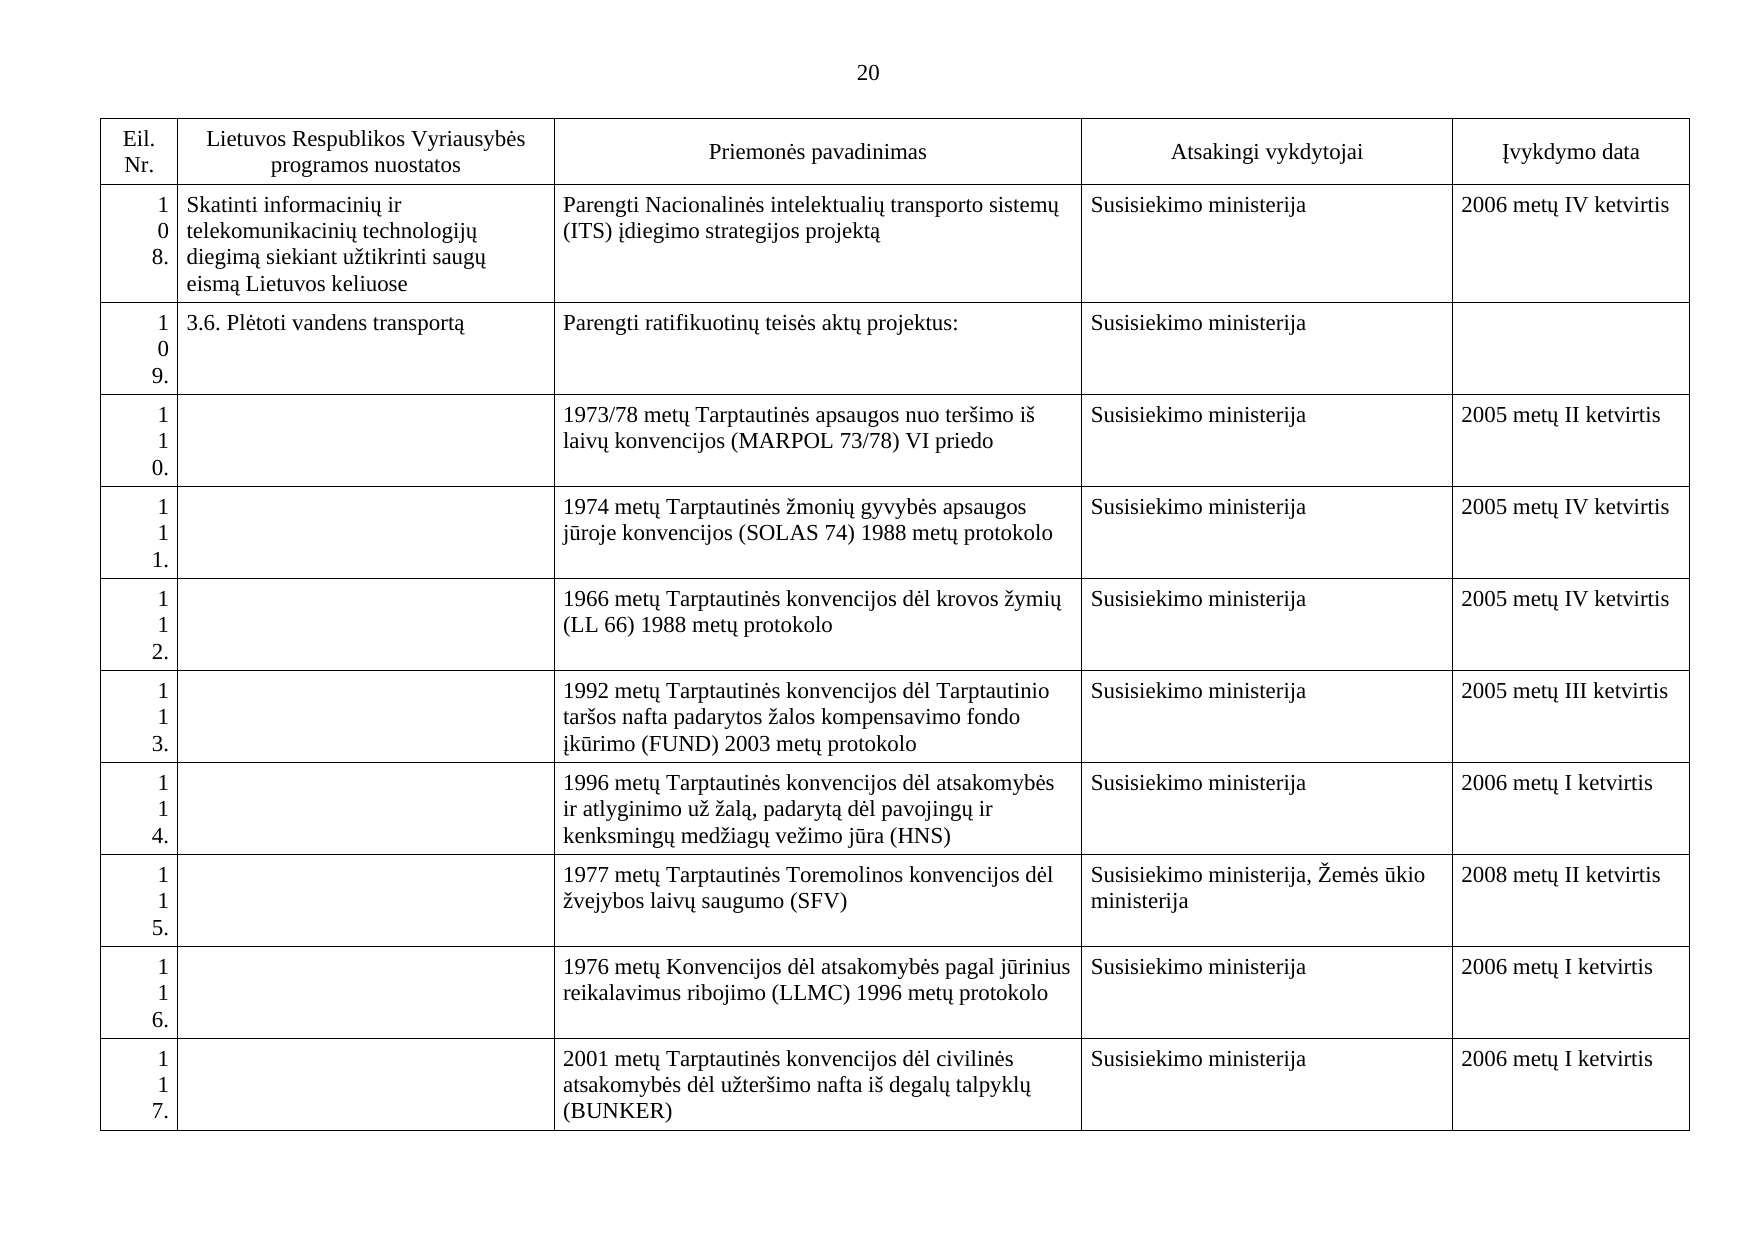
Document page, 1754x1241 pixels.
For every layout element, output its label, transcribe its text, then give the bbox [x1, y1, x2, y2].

table_cell Skatinti informacinių ir telekomunikacinių technologijų diegimą siekiant užtikrinti saugų eismą Lietuvos keliuose [178, 185, 554, 302]
table_cell Susisiekimo ministerija, Žemės ūkio ministerija [1082, 855, 1452, 946]
table_cell 2005 metų III ketvirtis [1453, 671, 1689, 762]
table_cell 1973/78 metų Tarptautinės apsaugos nuo teršimo iš laivų konvencijos (MARPOL 73/78) VI priedo [555, 395, 1081, 486]
table_cell 1974 metų Tarptautinės žmonių gyvybės apsaugos jūroje konvencijos (SOLAS 74) 1988 metų protokolo [555, 487, 1081, 578]
table_cell [178, 487, 554, 578]
table_cell 1976 metų Konvencijos dėl atsakomybės pagal jūrinius reikalavimus ribojimo (LLMC) 1996 metų protokolo [555, 947, 1081, 1038]
table_cell Susisiekimo ministerija [1082, 579, 1452, 670]
table_cell [101, 487, 177, 578]
table_cell [178, 947, 554, 1038]
table_cell Susisiekimo ministerija [1082, 671, 1452, 762]
table_cell 2005 metų IV ketvirtis [1453, 487, 1689, 578]
table_cell 1966 metų Tarptautinės konvencijos dėl krovos žymių (LL 66) 1988 metų protokolo [555, 579, 1081, 670]
table_cell 2005 metų II ketvirtis [1453, 395, 1689, 486]
table_cell Susisiekimo ministerija [1082, 487, 1452, 578]
table_cell [178, 1039, 554, 1130]
table_cell Parengti Nacionalinės intelektualių transporto sistemų (ITS) įdiegimo strategijos projektą [555, 185, 1081, 302]
table_cell [178, 579, 554, 670]
table_cell Susisiekimo ministerija [1082, 947, 1452, 1038]
table_cell [101, 579, 177, 670]
table_cell 1996 metų Tarptautinės konvencijos dėl atsakomybės ir atlyginimo už žalą, padarytą dėl pavojingų ir kenksmingų medžiagų vežimo jūra (HNS) [555, 763, 1081, 854]
table_cell [101, 763, 177, 854]
table_cell 2006 metų I ketvirtis [1453, 947, 1689, 1038]
table_cell [101, 947, 177, 1038]
table_cell 2001 metų Tarptautinės konvencijos dėl civilinės atsakomybės dėl užteršimo nafta iš degalų talpyklų (BUNKER) [555, 1039, 1081, 1130]
table_cell [178, 671, 554, 762]
table_header Priemonės pavadinimas [555, 119, 1081, 184]
table_cell 2006 metų I ketvirtis [1453, 763, 1689, 854]
table_cell [101, 1039, 177, 1130]
table_header Eil. Nr. [101, 119, 177, 184]
table_cell Parengti ratifikuotinų teisės aktų projektus: [555, 303, 1081, 394]
table_header Įvykdymo data [1453, 119, 1689, 184]
table_cell 2008 metų II ketvirtis [1453, 855, 1689, 946]
table_cell Susisiekimo ministerija [1082, 303, 1452, 394]
table_cell 2006 metų I ketvirtis [1453, 1039, 1689, 1130]
table_cell [178, 395, 554, 486]
table_cell [101, 185, 177, 302]
table_cell [101, 395, 177, 486]
table_header Atsakingi vykdytojai [1082, 119, 1452, 184]
table_cell Susisiekimo ministerija [1082, 185, 1452, 302]
table_cell [178, 855, 554, 946]
table_cell 1992 metų Tarptautinės konvencijos dėl Tarptautinio taršos nafta padarytos žalos kompensavimo fondo įkūrimo (FUND) 2003 metų protokolo [555, 671, 1081, 762]
table_cell [101, 855, 177, 946]
table_cell 2006 metų IV ketvirtis [1453, 185, 1689, 302]
table_header Lietuvos Respublikos Vyriausybės programos nuostatos [178, 119, 554, 184]
table_cell [1453, 303, 1689, 394]
table_cell [178, 763, 554, 854]
table_cell Susisiekimo ministerija [1082, 1039, 1452, 1130]
table_cell Susisiekimo ministerija [1082, 395, 1452, 486]
table_cell 1977 metų Tarptautinės Toremolinos konvencijos dėl žvejybos laivų saugumo (SFV) [555, 855, 1081, 946]
table_cell 2005 metų IV ketvirtis [1453, 579, 1689, 670]
table_cell 3.6. Plėtoti vandens transportą [178, 303, 554, 394]
table_cell Susisiekimo ministerija [1082, 763, 1452, 854]
table_cell [101, 671, 177, 762]
table_cell [101, 303, 177, 394]
